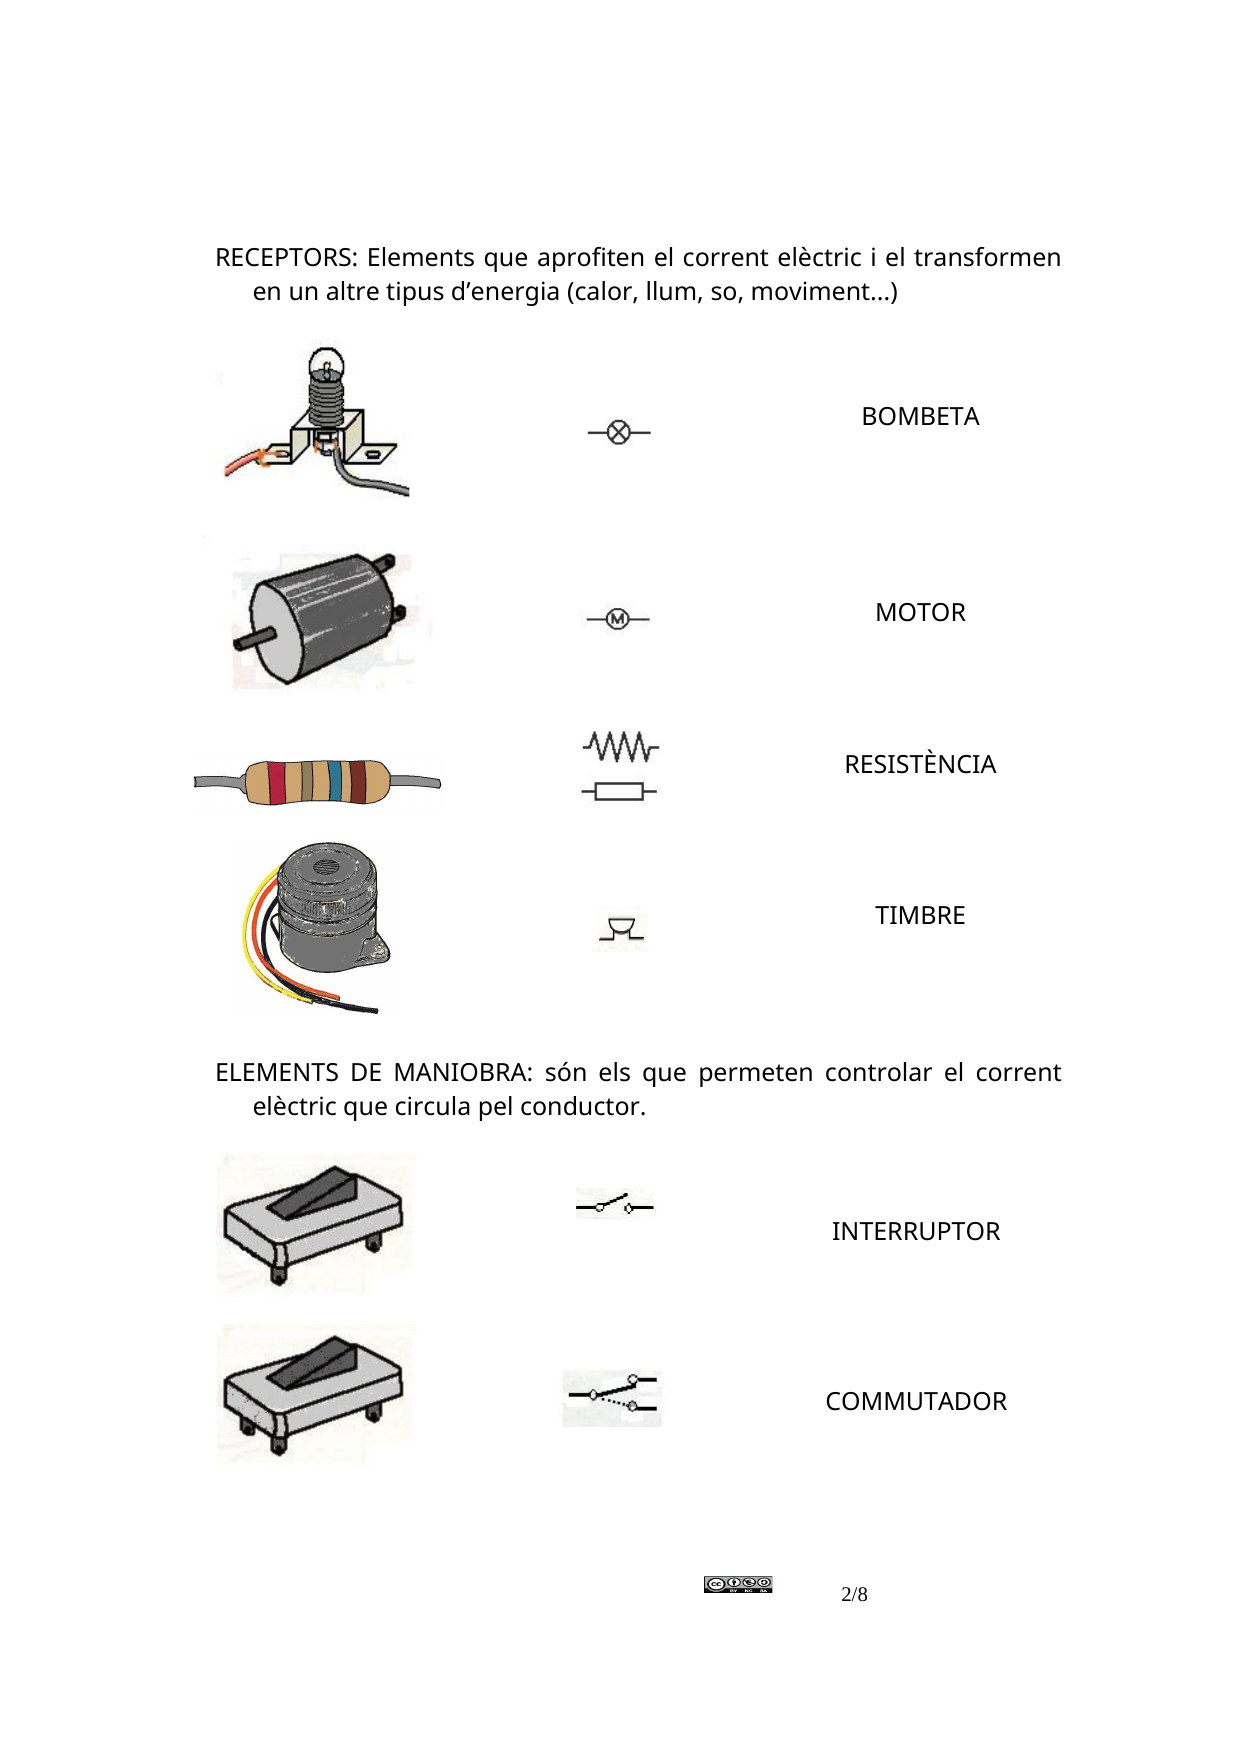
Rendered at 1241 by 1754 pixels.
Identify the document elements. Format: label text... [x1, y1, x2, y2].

picture [576, 1188, 657, 1220]
table_cell [470, 830, 770, 1026]
picture [579, 407, 662, 460]
text ELEMENTS DE MANIOBRA: són els que permeten controlar el corrent elèctric que circula pel conductor. [215, 1054, 1063, 1123]
table_cell [450, 526, 470, 713]
table_cell COMMUTADOR [766, 1315, 1066, 1485]
picture [236, 838, 400, 1017]
table_cell TIMBRE [770, 830, 1071, 1026]
table_header [439, 331, 470, 526]
table_cell [166, 526, 186, 713]
picture [570, 722, 671, 821]
table_cell [470, 526, 770, 713]
picture [203, 535, 434, 704]
table_header [166, 1145, 199, 1315]
table_cell [416, 830, 470, 1026]
table_cell [433, 1315, 466, 1485]
table_cell [166, 830, 220, 1026]
picture [193, 756, 443, 813]
table_cell [466, 1315, 766, 1485]
table_header [470, 331, 770, 526]
picture [215, 1154, 417, 1307]
table_header INTERRUPTOR [766, 1145, 1066, 1315]
picture [558, 1358, 674, 1427]
picture [704, 1576, 773, 1593]
text RECEPTORS: Elements que aprofiten el corrent elèctric i el transformen en un altre tipus d’energia (calor, llum, so, moviment...) [215, 240, 1063, 308]
picture [215, 1324, 417, 1477]
table_header [466, 1145, 766, 1315]
table_cell MOTOR [770, 526, 1071, 713]
table_cell [687, 713, 770, 830]
table_header BOMBETA [770, 331, 1071, 526]
table_header [433, 1145, 466, 1315]
picture [579, 603, 662, 637]
table_cell [470, 713, 553, 830]
picture [591, 907, 650, 952]
table_header [166, 331, 197, 526]
picture [214, 339, 423, 518]
table_cell [166, 713, 470, 830]
table_cell [166, 1315, 199, 1485]
table_cell RESISTÈNCIA [770, 713, 1071, 830]
